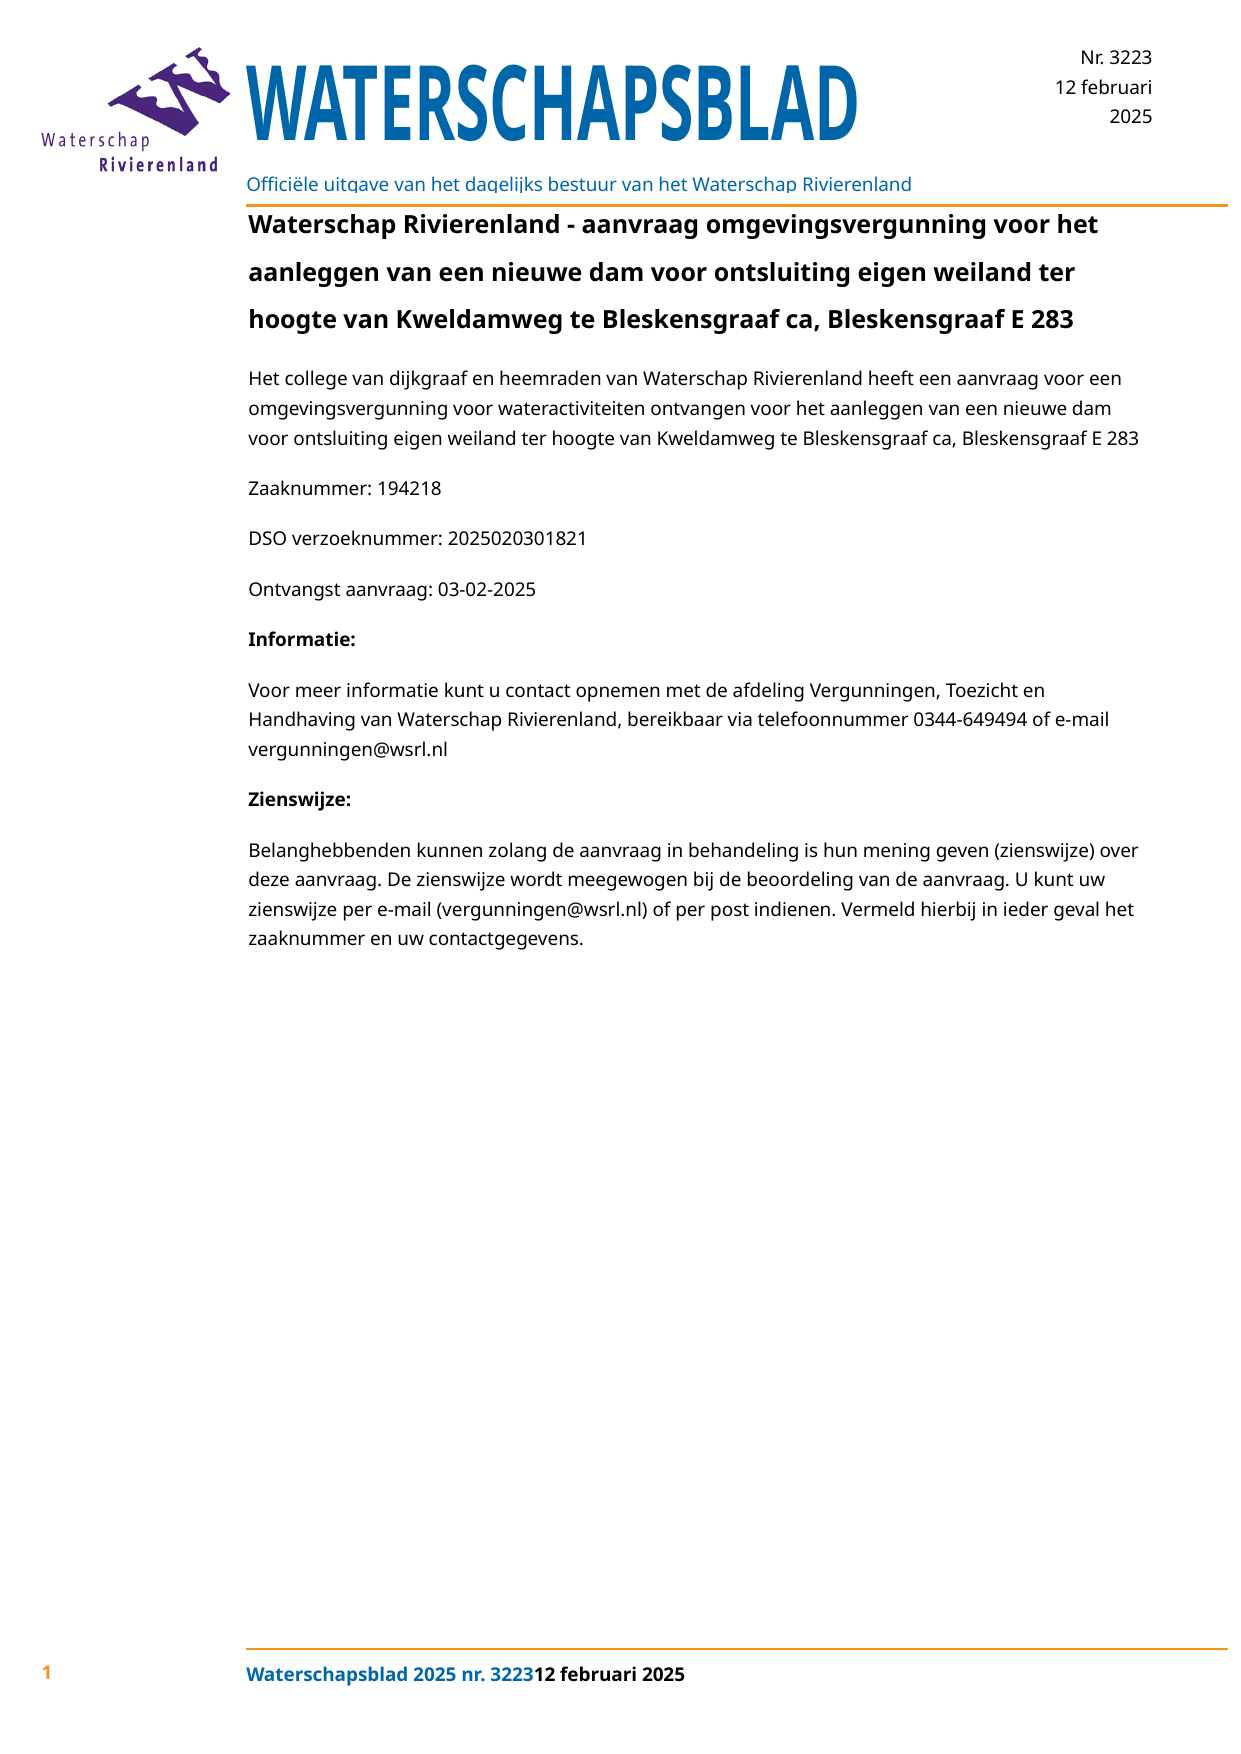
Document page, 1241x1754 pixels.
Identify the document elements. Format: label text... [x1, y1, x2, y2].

picture [41, 47, 231, 172]
text Het college van dijkgraaf en heemraden van Waterschap Rivierenland heeft een aanvraag voor een omgevingsvergunning voor wateractiviteiten ontvangen voor het aanleggen van een nieuwe dam voor ontsluiting eigen weiland ter hoogte van Kweldamweg te Bleskensgraaf ca, Bleskensgraaf E 283 [248, 366, 1152, 450]
text Waterschap Rivierenland - aanvraag omgevingsvergunning voor het aanleggen van een nieuwe dam voor ontsluiting eigen weiland ter hoogte van Kweldamweg te Bleskensgraaf ca, Bleskensgraaf E 283 [248, 207, 1152, 336]
text Informatie: [248, 626, 1152, 652]
text Zienswijze: [248, 786, 1152, 812]
text Voor meer informatie kunt u contact opnemen met de afdeling Vergunningen, Toezicht en Handhaving van Waterschap Rivierenland, bereikbaar via telefoonnummer 0344-649494 of e-mail vergunningen@wsrl.nl [248, 677, 1152, 762]
text Ontvangst aanvraag: 03-02-2025 [248, 576, 1152, 602]
text DSO verzoeknummer: 2025020301821 [248, 526, 1152, 551]
text Belanghebbenden kunnen zolang de aanvraag in behandeling is hun mening geven (zienswijze) over deze aanvraag. De zienswijze wordt meegewogen bij de beoordeling van de aanvraag. U kunt uw zienswijze per e-mail (vergunningen@wsrl.nl) of per post indienen. Vermeld hierbij in ieder geval het zaaknummer en uw contactgegevens. [248, 837, 1152, 951]
text Zaaknummer: 194218 [248, 475, 1152, 501]
